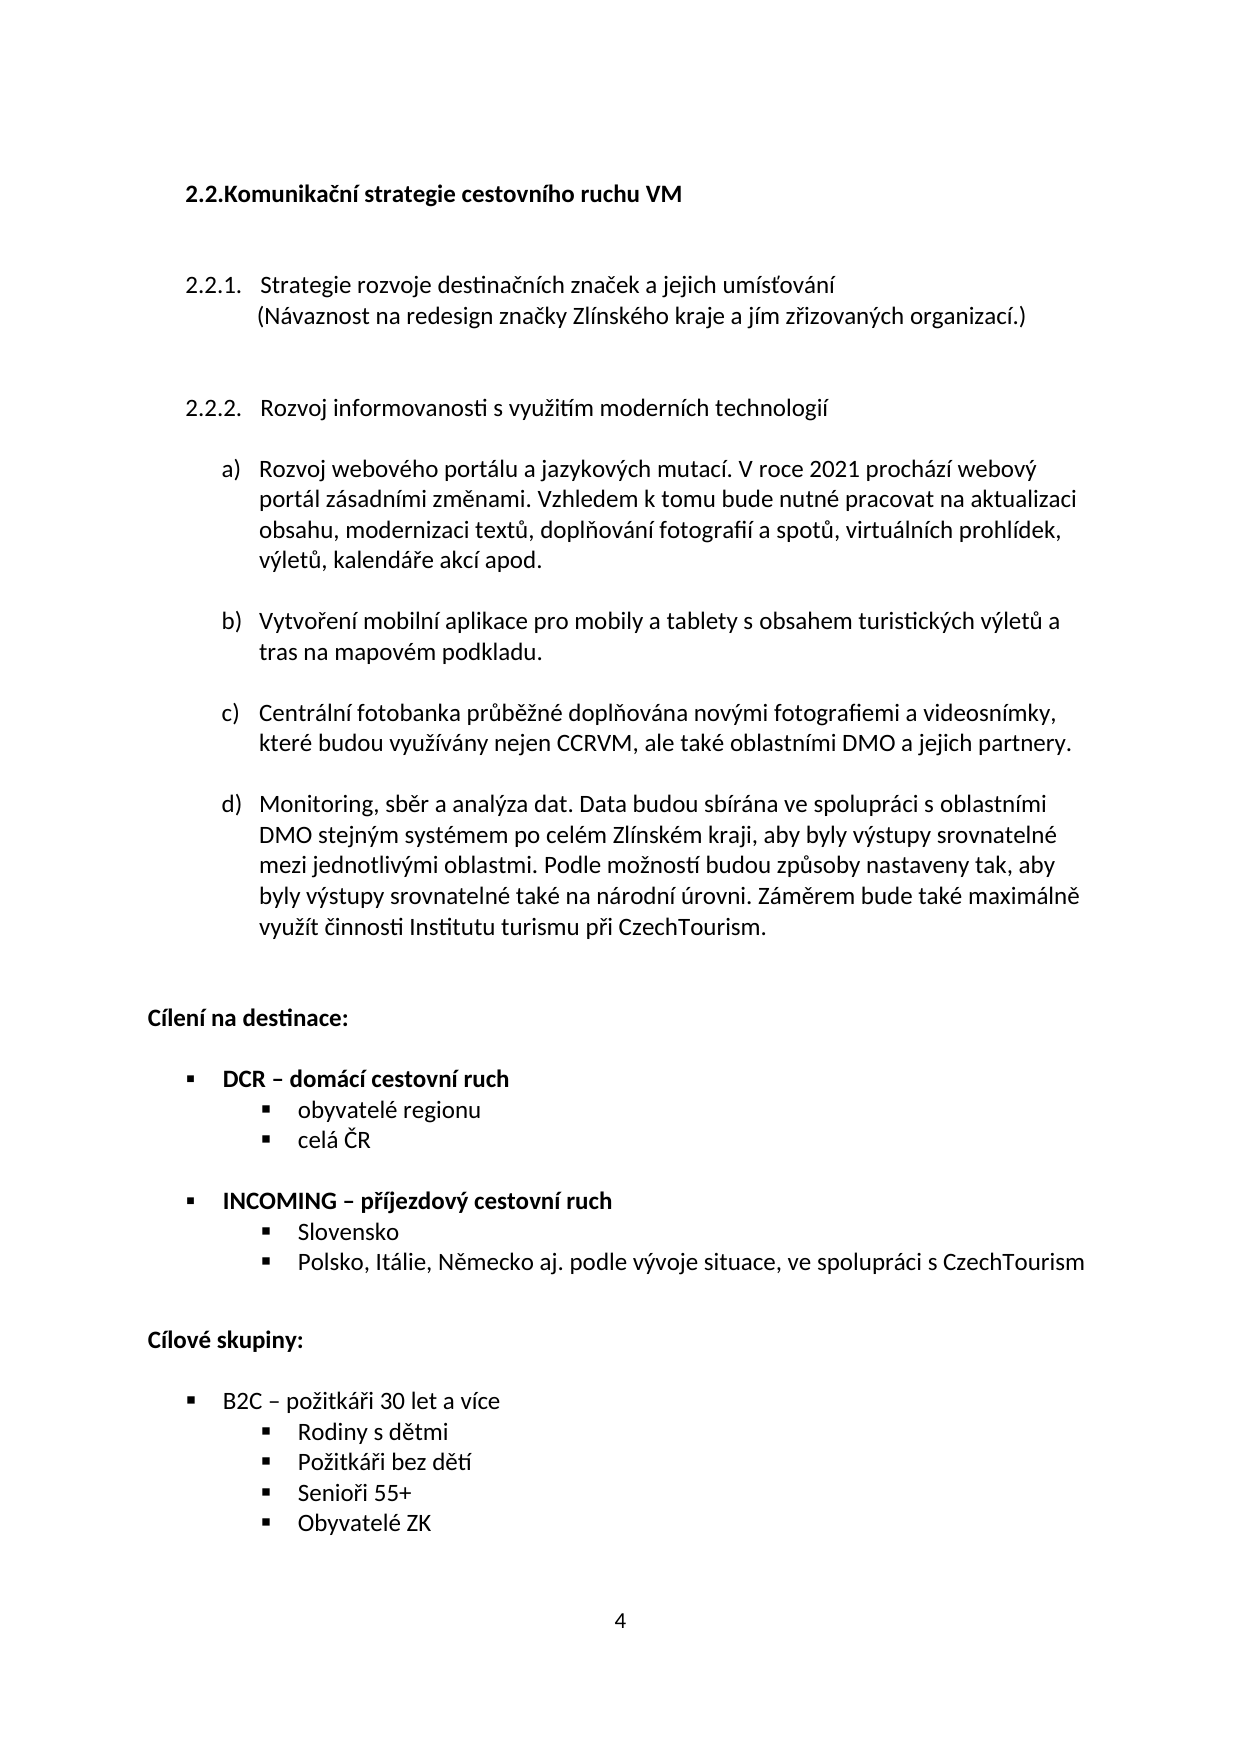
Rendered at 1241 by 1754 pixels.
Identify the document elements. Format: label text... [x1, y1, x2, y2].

list Rodiny s dětmi [260, 1416, 1093, 1446]
text (Návaznost na redesign značky Zlínského kraje a jím zřizovaných organizací.) [223, 300, 1093, 331]
list Senioři 55+ [260, 1477, 1093, 1507]
text Cílové skupiny: [148, 1324, 1093, 1354]
list Monitoring, sběr a analýza dat. Data budou sbírána ve spolupráci s oblastními DMO stejným systémem po celém Zlínském kraji, aby byly výstupy srovnatelné mezi jednotlivými oblastmi. Podle možností budou způsoby nastaveny tak, aby byly výstupy srovnatelné také na národní úrovni. Záměrem bude také maximálně využít činnosti Institutu turismu při CzechTourism. [221, 788, 1093, 941]
list celá ČR [260, 1124, 1093, 1155]
list B2C – požitkáři 30 let a více [185, 1385, 1093, 1416]
text 2.2.Komunikační strategie cestovního ruchu VM [185, 178, 1093, 209]
list Požitkáři bez dětí [260, 1446, 1093, 1477]
list Vytvoření mobilní aplikace pro mobily a tablety s obsahem turistických výletů a tras na mapovém podkladu. [221, 605, 1093, 666]
list Strategie rozvoje destinačních značek a jejich umísťování [185, 270, 1093, 300]
list obyvatelé regionu [260, 1094, 1093, 1124]
list Obyvatelé ZK [260, 1507, 1093, 1538]
list Rozvoj webového portálu a jazykových mutací. V roce 2021 prochází webový portál zásadními změnami. Vzhledem k tomu bude nutné pracovat na aktualizaci obsahu, modernizaci textů, doplňování fotografií a spotů, virtuálních prohlídek, výletů, kalendáře akcí apod. [221, 453, 1093, 575]
list Centrální fotobanka průběžné doplňována novými fotografiemi a videosnímky, které budou využívány nejen CCRVM, ale také oblastními DMO a jejich partnery. [221, 697, 1093, 758]
list Rozvoj informovanosti s využitím moderních technologií [185, 392, 1093, 422]
list DCR – domácí cestovní ruch [185, 1063, 1093, 1094]
text Cílení na destinace: [148, 1002, 1093, 1033]
list Polsko, Itálie, Německo aj. podle vývoje situace, ve spolupráci s CzechTourism [260, 1246, 1093, 1277]
list INCOMING – příjezdový cestovní ruch [185, 1185, 1093, 1216]
list Slovensko [260, 1216, 1093, 1246]
